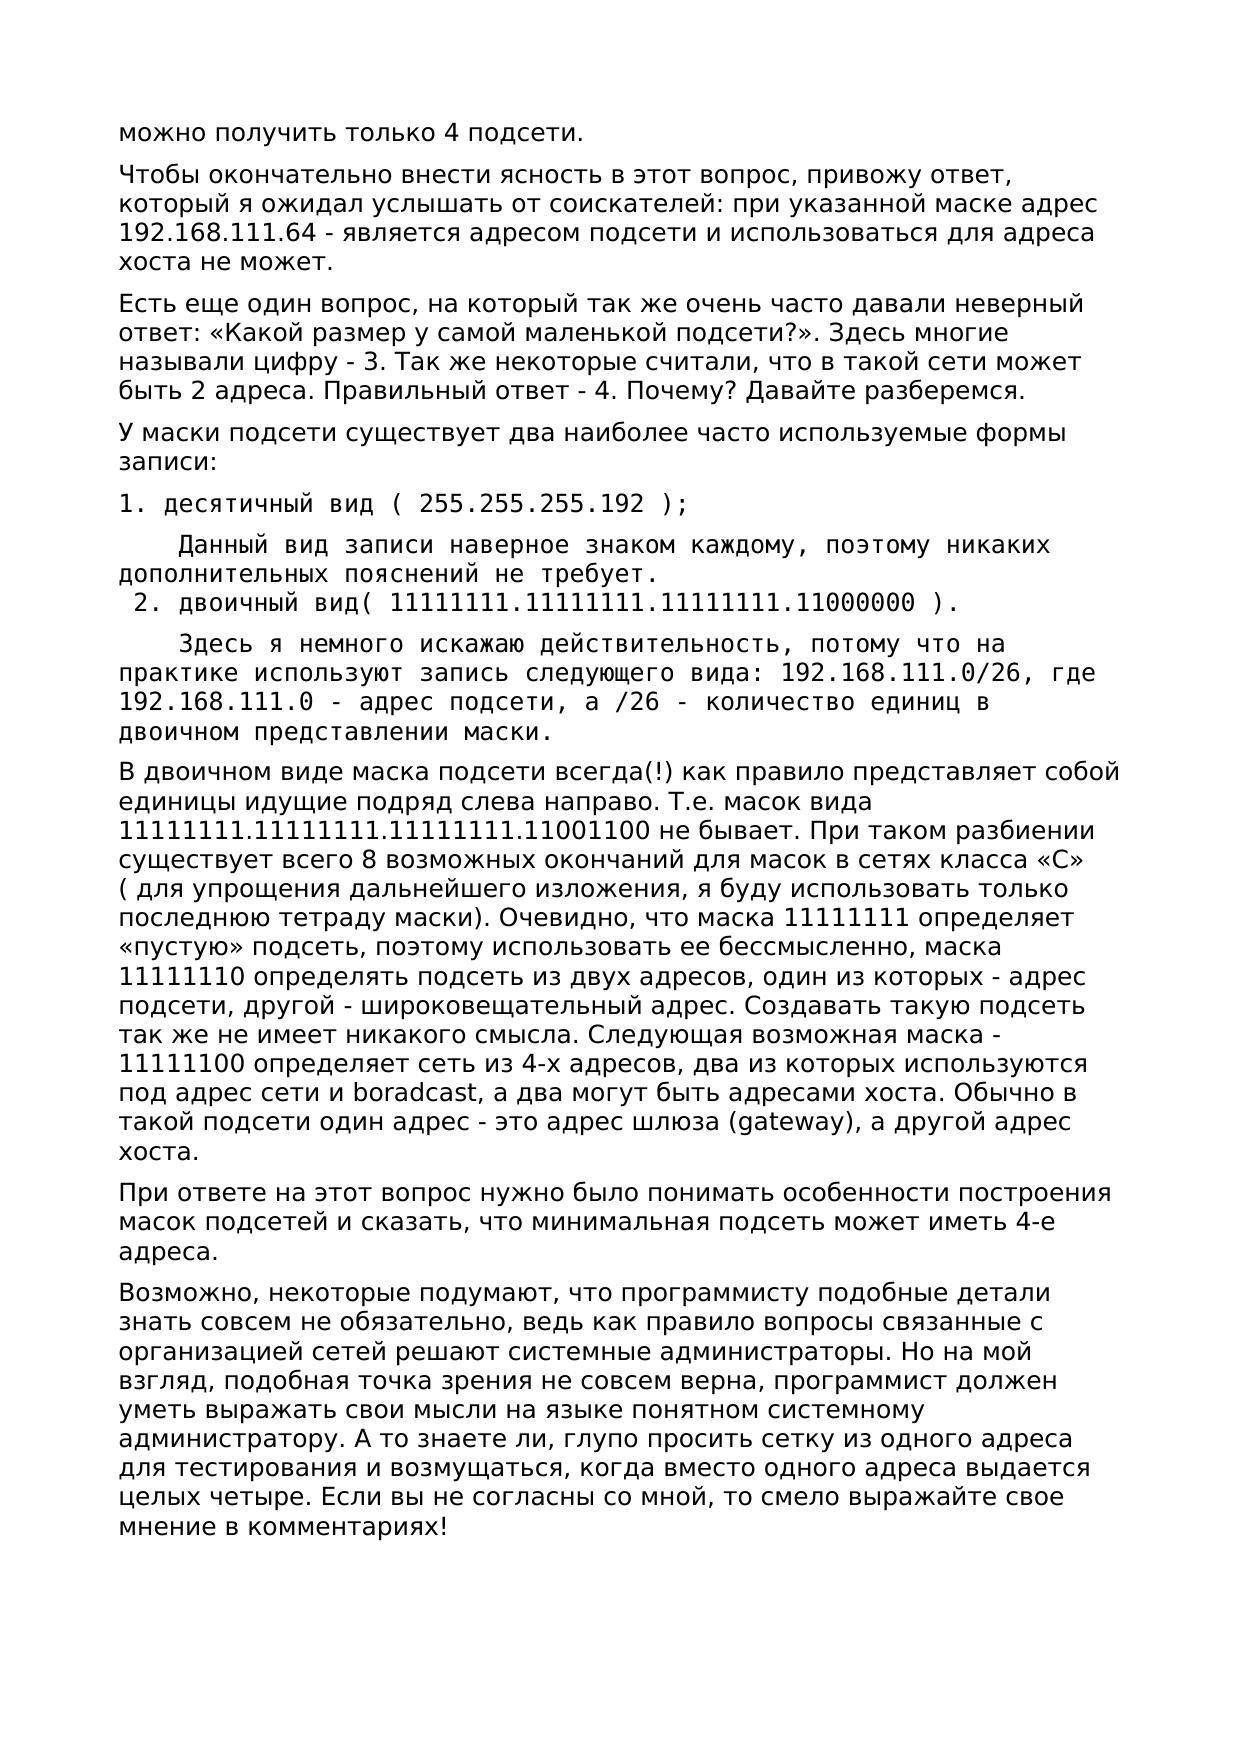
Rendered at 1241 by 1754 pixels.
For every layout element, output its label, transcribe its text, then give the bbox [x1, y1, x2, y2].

text Данный вид записи наверное знаком каждому, поэтому никаких дополнительных пояснений не требует. 2. двоичный вид( 11111111.11111111.11111111.11000000 ). [118, 530, 1122, 617]
text Чтобы окончательно внести ясность в этот вопрос, привожу ответ, который я ожидал услышать от соискателей: при указанной маске адрес 192.168.111.64 - является адресом подсети и использоваться для адреса хоста не может. [118, 160, 1122, 276]
text можно получить только 4 подсети. [118, 118, 1122, 147]
text У маски подсети существует два наиболее часто используемые формы записи: [118, 418, 1122, 476]
text При ответе на этот вопрос нужно было понимать особенности построения масок подсетей и сказать, что минимальная подсеть может иметь 4-е адреса. [118, 1178, 1122, 1266]
text В двоичном виде маска подсети всегда(!) как правило представляет собой единицы идущие подряд слева направо. Т.е. масок вида 11111111.11111111.11111111.11001100 не бывает. При таком разбиении существует всего 8 возможных окончаний для масок в сетях класса «C» ( для упрощения дальнейшего изложения, я буду использовать только последнюю тетраду маски). Очевидно, что маска 11111111 определяет «пустую» подсеть, поэтому использовать ее бессмысленно, маска 11111110 определять подсеть из двух адресов, один из которых - адрес подсети, другой - широковещательный адрес. Создавать такую подсеть так же не имеет никакого смысла. Следующая возможная маска - 11111100 определяет сеть из 4-х адресов, два из которых используются под адрес сети и boradcast, а два могут быть адресами хоста. Обычно в такой подсети один адрес - это адрес шлюза (gateway), а другой адрес хоста. [118, 758, 1122, 1166]
text Здесь я немного искажаю действительность, потому что на практике используют запись следующего вида: 192.168.111.0/26, где 192.168.111.0 - адрес подсети, а /26 - количество единиц в двоичном представлении маски. [118, 629, 1122, 746]
text 1. десятичный вид ( 255.255.255.192 ); [118, 489, 1122, 518]
text Возможно, некоторые подумают, что программисту подобные детали знать совсем не обязательно, ведь как правило вопросы связанные с организацией сетей решают системные администраторы. Но на мой взгляд, подобная точка зрения не совсем верна, программист должен уметь выражать свои мысли на языке понятном системному администратору. А то знаете ли, глупо просить сетку из одного адреса для тестирования и возмущаться, когда вместо одного адреса выдается целых четыре. Если вы не согласны со мной, то смело выражайте свое мнение в комментариях! [118, 1278, 1122, 1541]
text Есть еще один вопрос, на который так же очень часто давали неверный ответ: «Какой размер у самой маленькой подсети?». Здесь многие называли цифру - 3. Так же некоторые считали, что в такой сети может быть 2 адреса. Правильный ответ - 4. Почему? Давайте разберемся. [118, 289, 1122, 406]
